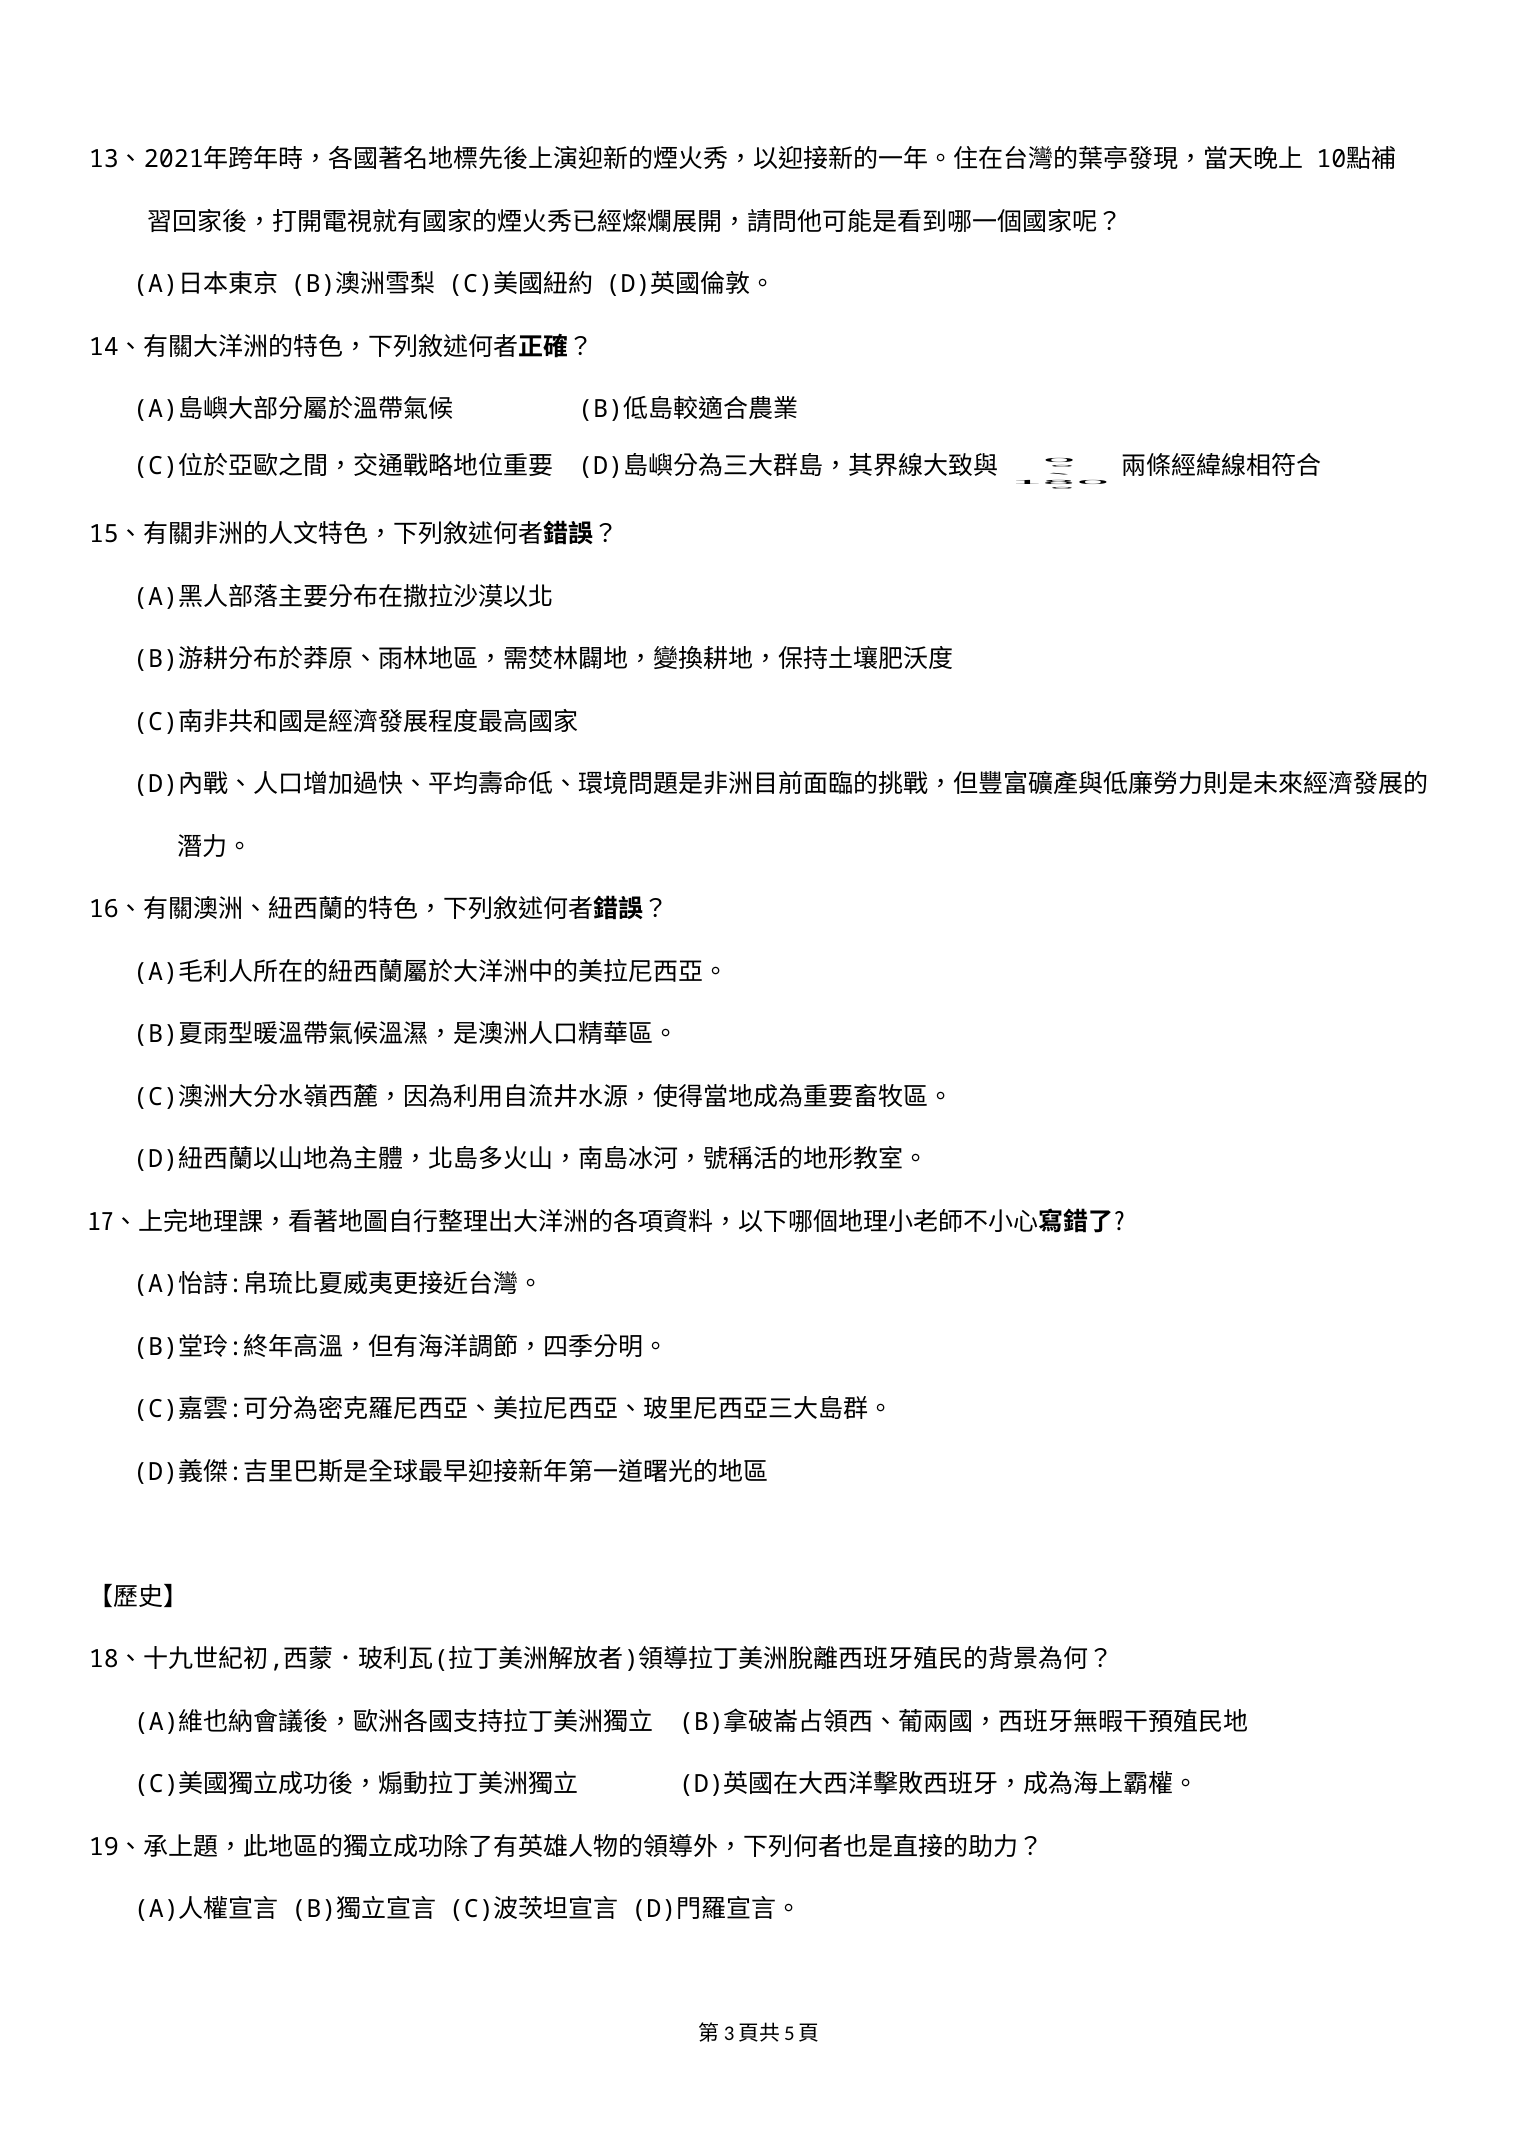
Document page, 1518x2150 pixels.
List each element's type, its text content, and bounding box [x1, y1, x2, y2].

text (D)內戰、人口增加過快、平均壽命低、環境問題是非洲目前面臨的挑戰，但豐富礦產與低廉勞力則是未來經濟發展的潛力。 [133, 740, 1429, 865]
text (A)人權宣言 (B)獨立宣言 (C)波茨坦宣言 (D)門羅宣言。 [133, 1865, 1429, 1927]
text (B)堂玲:終年高溫，但有海洋調節，四季分明。 [133, 1302, 1429, 1365]
text (C)美國獨立成功後，煽動拉丁美洲獨立 (D)英國在大西洋擊敗西班牙，成為海上霸權。 [133, 1740, 1429, 1802]
text (C)南非共和國是經濟發展程度最高國家 [133, 677, 1429, 740]
text (A)島嶼大部分屬於溫帶氣候 (B)低島較適合農業 [133, 365, 1429, 427]
text 17、上完地理課，看著地圖自行整理出大洋洲的各項資料，以下哪個地理小老師不小心寫錯了? [89, 1177, 1429, 1240]
text (A)日本東京 (B)澳洲雪梨 (C)美國紐約 (D)英國倫敦。 [133, 240, 1429, 302]
text (A)怡詩:帛琉比夏威夷更接近台灣。 [133, 1240, 1429, 1302]
text (D)紐西蘭以山地為主體，北島多火山，南島冰河，號稱活的地形教室。 [133, 1115, 1429, 1177]
text (C)澳洲大分水嶺西麓，因為利用自流井水源，使得當地成為重要畜牧區。 [133, 1052, 1429, 1115]
text 18、十九世紀初,西蒙．玻利瓦(拉丁美洲解放者)領導拉丁美洲脫離西班牙殖民的背景為何？ [89, 1615, 1429, 1677]
text 15、有關非洲的人文特色，下列敘述何者錯誤？ [89, 490, 1429, 552]
text (A)毛利人所在的紐西蘭屬於大洋洲中的美拉尼西亞。 [133, 927, 1429, 990]
text (C)嘉雲:可分為密克羅尼西亞、美拉尼西亞、玻里尼西亞三大島群。 [133, 1365, 1429, 1427]
text 16、有關澳洲、紐西蘭的特色，下列敘述何者錯誤？ [89, 865, 1429, 927]
text (B)游耕分布於莽原、雨林地區，需焚林闢地，變換耕地，保持土壤肥沃度 [133, 615, 1429, 677]
text 13、2021年跨年時，各國著名地標先後上演迎新的煙火秀，以迎接新的一年。住在台灣的葉亭發現，當天晚上 10點補習回家後，打開電視就有國家的煙火秀已經燦爛展開，請問他可能是看到哪一個國家呢？ [89, 115, 1403, 240]
text (C)位於亞歐之間，交通戰略地位重要 (D)島嶼分為三大群島，其界線大致與 兩條經緯線相符合 [133, 427, 1429, 490]
text 19、承上題，此地區的獨立成功除了有英雄人物的領導外，下列何者也是直接的助力？ [89, 1802, 1429, 1865]
text (A)黑人部落主要分布在撒拉沙漠以北 [133, 552, 1429, 615]
text (A)維也納會議後，歐洲各國支持拉丁美洲獨立 (B)拿破崙占領西、葡兩國，西班牙無暇干預殖民地 [133, 1677, 1429, 1740]
text (D)義傑:吉里巴斯是全球最早迎接新年第一道曙光的地區 [133, 1427, 1429, 1490]
text 14、有關大洋洲的特色，下列敘述何者正確？ [89, 302, 1429, 365]
text (B)夏雨型暖溫帶氣候溫濕，是澳洲人口精華區。 [133, 990, 1429, 1052]
text 【歷史】 [89, 1552, 1429, 1615]
